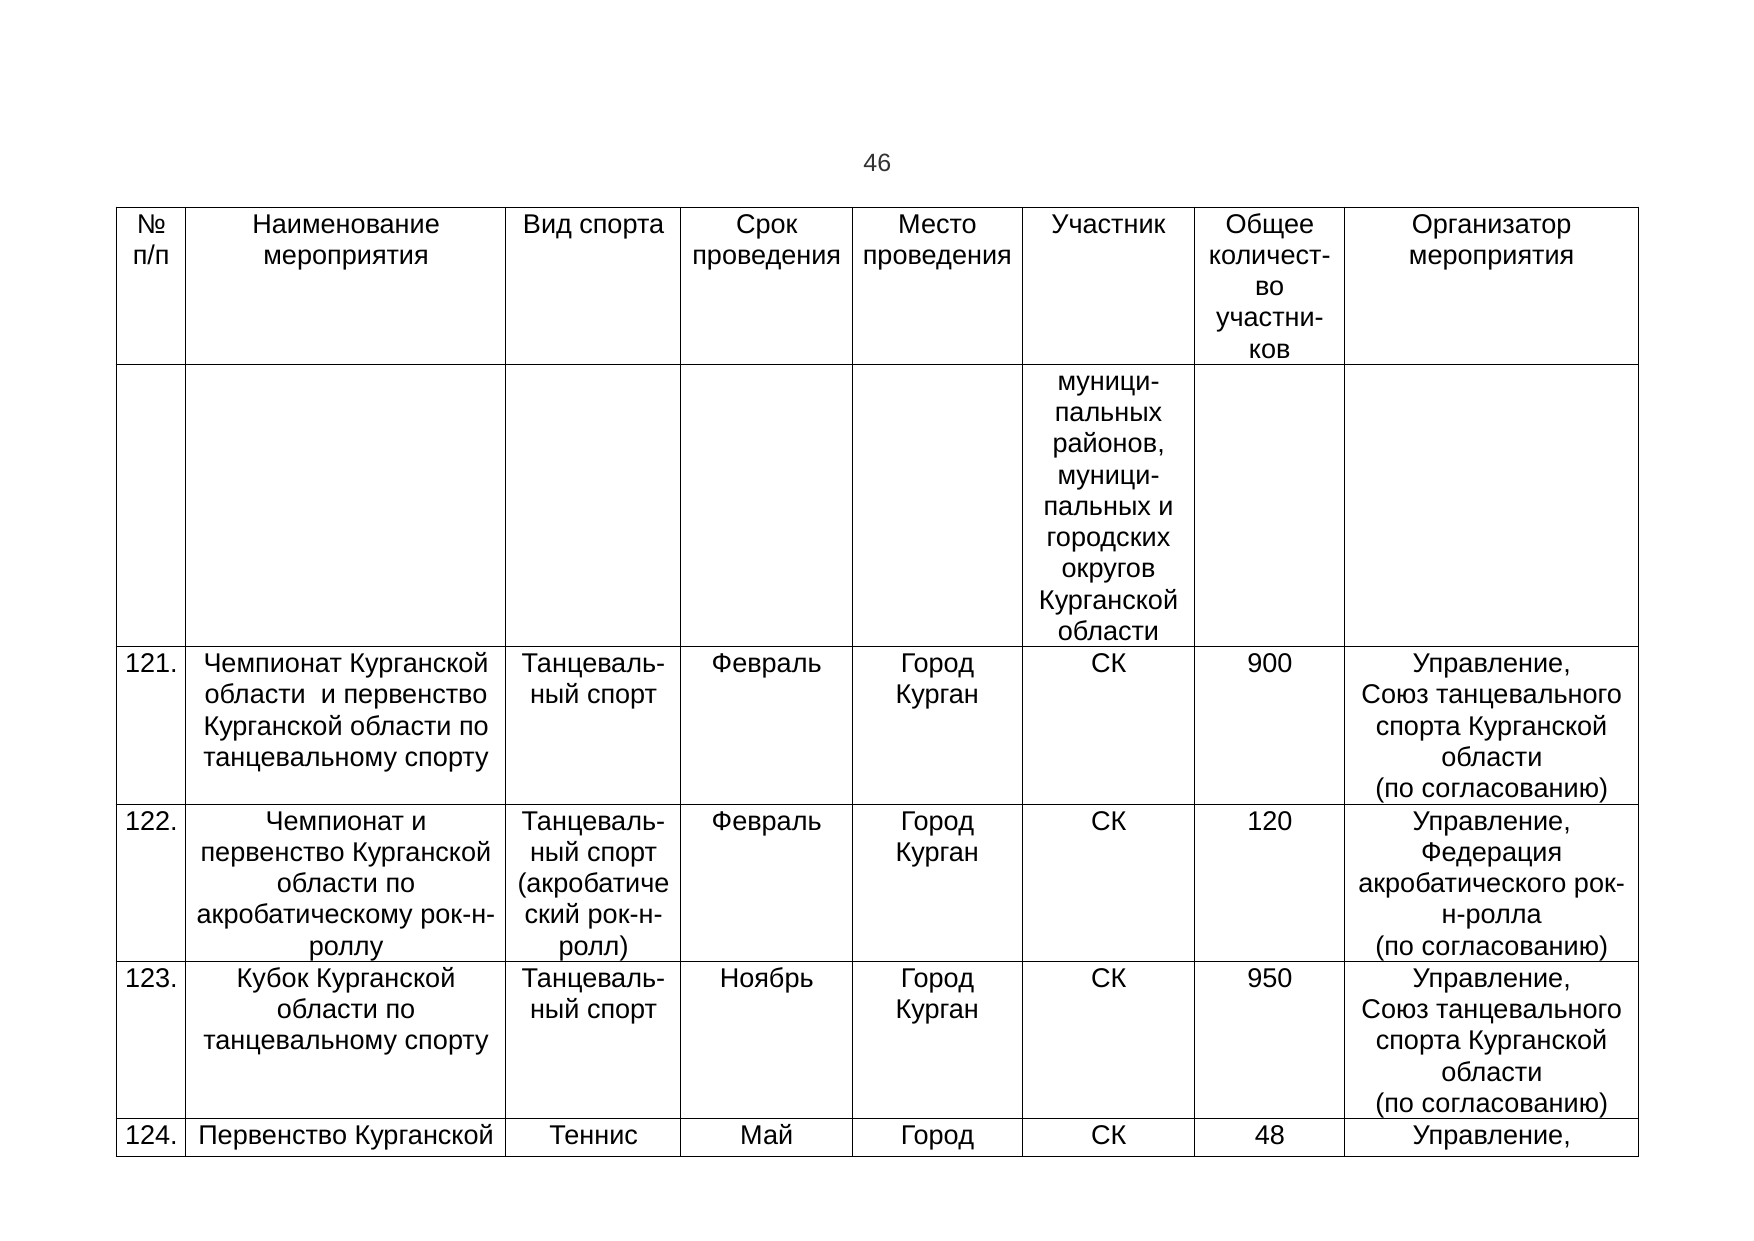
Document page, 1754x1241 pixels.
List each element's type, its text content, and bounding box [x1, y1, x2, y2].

table_header Срок проведения [681, 208, 852, 364]
table_cell Танцеваль-ный спорт [506, 962, 680, 1118]
table_cell СК [1023, 1119, 1194, 1156]
table_cell [117, 365, 185, 646]
table_header Организатор мероприятия [1345, 208, 1638, 364]
table_header Общее количест-во участни-ков [1195, 208, 1344, 364]
table_cell Город Курган [853, 805, 1022, 961]
table_header № п/п [117, 208, 185, 364]
table_cell Управление, Союз танцевального спорта Курганской области (по согласованию) [1345, 962, 1638, 1118]
table_cell 900 [1195, 647, 1344, 803]
table_cell Февраль [681, 805, 852, 961]
table_cell 121. [117, 647, 185, 803]
table_cell 122. [117, 805, 185, 961]
table_cell Кубок Курганской области по танцевальному спорту [186, 962, 505, 1118]
table_cell [506, 365, 680, 646]
table_cell СК [1023, 962, 1194, 1118]
table_cell муници-пальных районов, муници-пальных и городских округов Курганской области [1023, 365, 1194, 646]
table_cell 48 [1195, 1119, 1344, 1156]
table_cell [681, 365, 852, 646]
table_cell Ноябрь [681, 962, 852, 1118]
table_header Участник [1023, 208, 1194, 364]
table_cell Февраль [681, 647, 852, 803]
table_cell Управление, [1345, 1119, 1638, 1156]
table_cell Чемпионат Курганской области и первенство Курганской области по танцевальному спорту [186, 647, 505, 803]
table_cell Танцеваль-ный спорт (акробатический рок-н-ролл) [506, 805, 680, 961]
table_cell Теннис [506, 1119, 680, 1156]
table_cell Управление, Федерация акробатического рок-н-ролла (по согласованию) [1345, 805, 1638, 961]
table_cell [1195, 365, 1344, 646]
table_header Наименование мероприятия [186, 208, 505, 364]
table_cell СК [1023, 805, 1194, 961]
table_cell 950 [1195, 962, 1344, 1118]
table_cell Город [853, 1119, 1022, 1156]
table_cell Управление, Союз танцевального спорта Курганской области (по согласованию) [1345, 647, 1638, 803]
table_header Вид спорта [506, 208, 680, 364]
table_cell СК [1023, 647, 1194, 803]
table_cell Первенство Курганской [186, 1119, 505, 1156]
table_cell [853, 365, 1022, 646]
table_cell Город Курган [853, 962, 1022, 1118]
table_cell Танцеваль-ный спорт [506, 647, 680, 803]
table_cell [186, 365, 505, 646]
table_cell Май [681, 1119, 852, 1156]
table_cell 120 [1195, 805, 1344, 961]
table_cell 124. [117, 1119, 185, 1156]
table_cell 123. [117, 962, 185, 1118]
table_cell Город Курган [853, 647, 1022, 803]
table_cell [1345, 365, 1638, 646]
table_header Место проведения [853, 208, 1022, 364]
table_cell Чемпионат и первенство Курганской области по акробатическому рок-н-роллу [186, 805, 505, 961]
